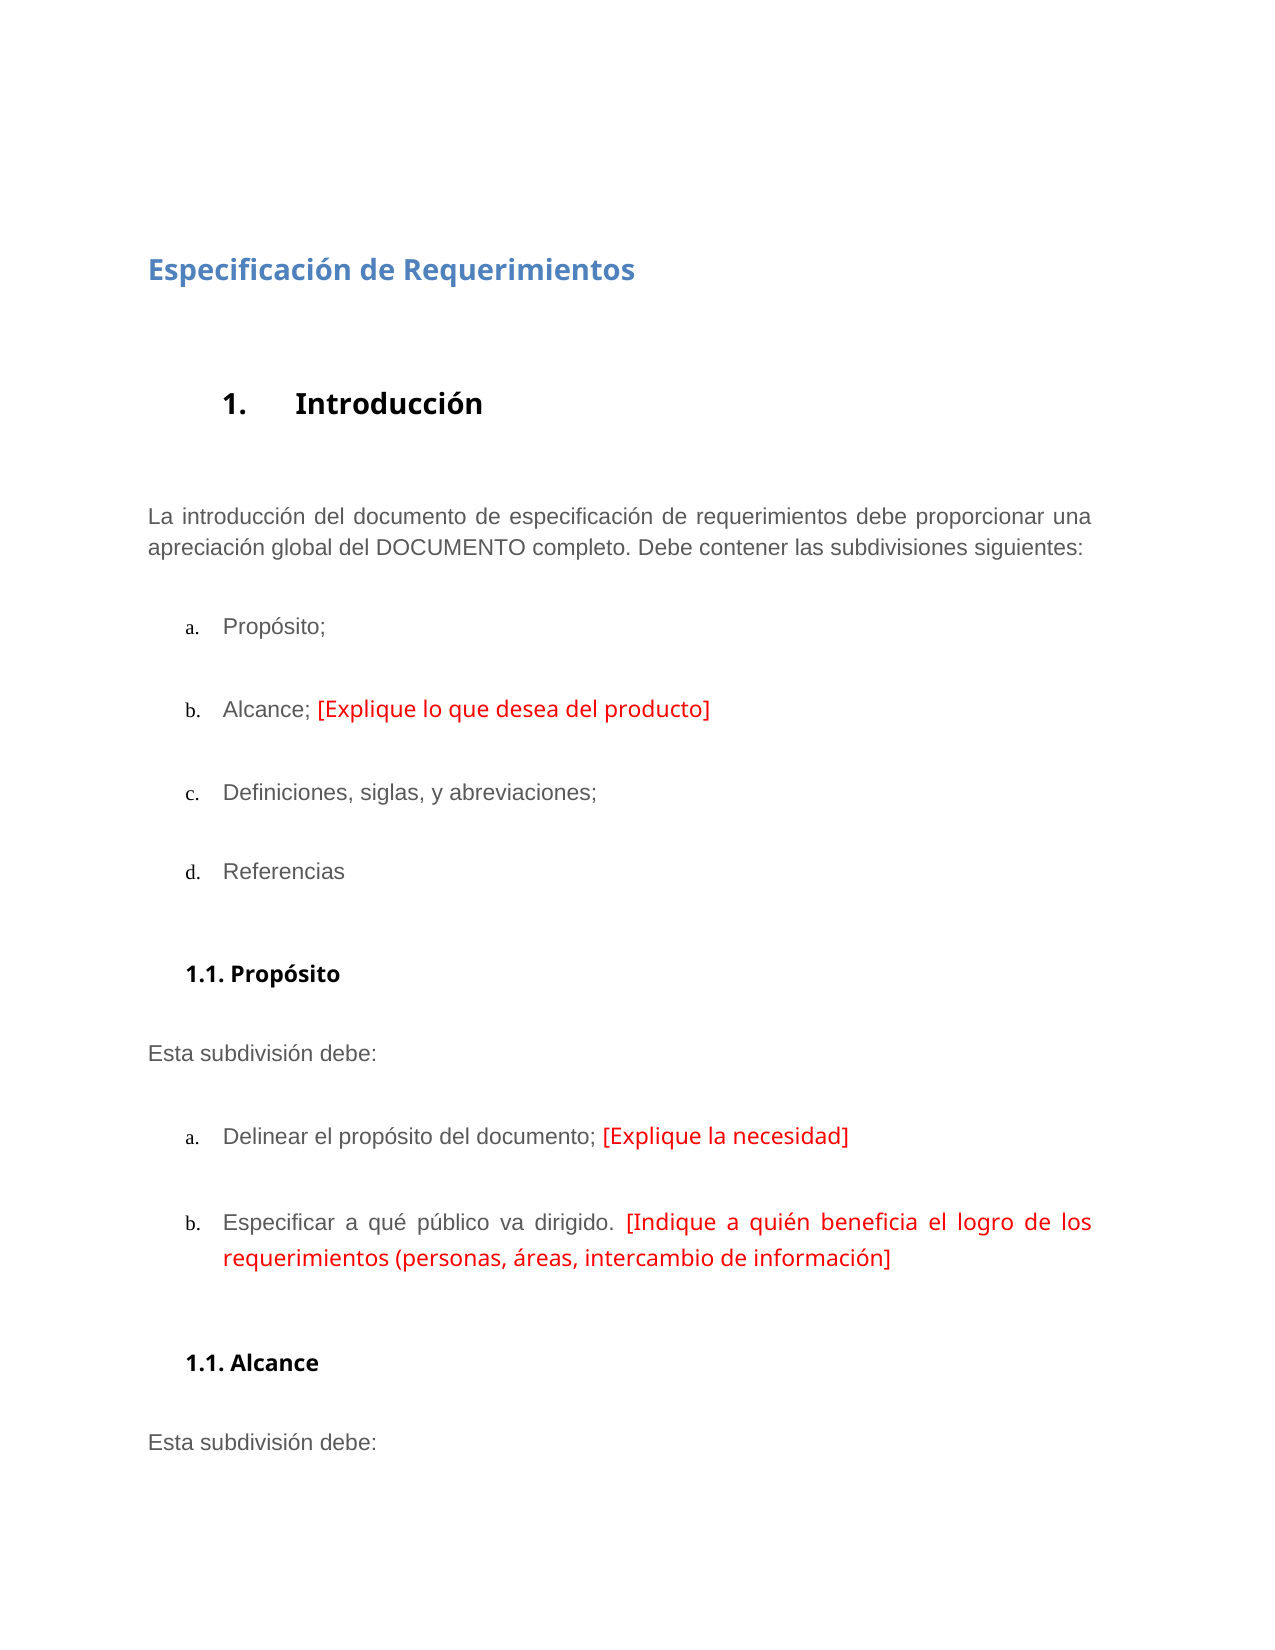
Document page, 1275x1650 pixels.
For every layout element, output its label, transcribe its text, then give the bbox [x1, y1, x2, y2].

list Propósito; [185, 613, 1092, 639]
list Alcance; [Explique lo que desea del producto] [185, 693, 1092, 724]
text Esta subdivisión debe: [148, 1040, 1092, 1067]
list Referencias [185, 858, 1092, 885]
list Delinear el propósito del documento; [Explique la necesidad] [185, 1120, 1092, 1151]
subtitle Alcance [185, 1340, 1092, 1379]
list Definiciones, siglas, y abreviaciones; [185, 778, 1092, 805]
list Especificar a qué público va dirigido. [Indique a quién beneficia el logro de los requerimientos (personas, áreas, intercambio de información] [185, 1206, 1092, 1273]
subtitle Introducción [222, 383, 1092, 422]
subtitle Propósito [185, 951, 1092, 990]
text Esta subdivisión debe: [148, 1429, 1092, 1455]
text La introducción del documento de especificación de requerimientos debe proporcionar una apreciación global del DOCUMENTO completo. Debe contener las subdivisiones siguientes: [148, 503, 1092, 560]
subtitle Especificación de Requerimientos [148, 226, 1092, 294]
